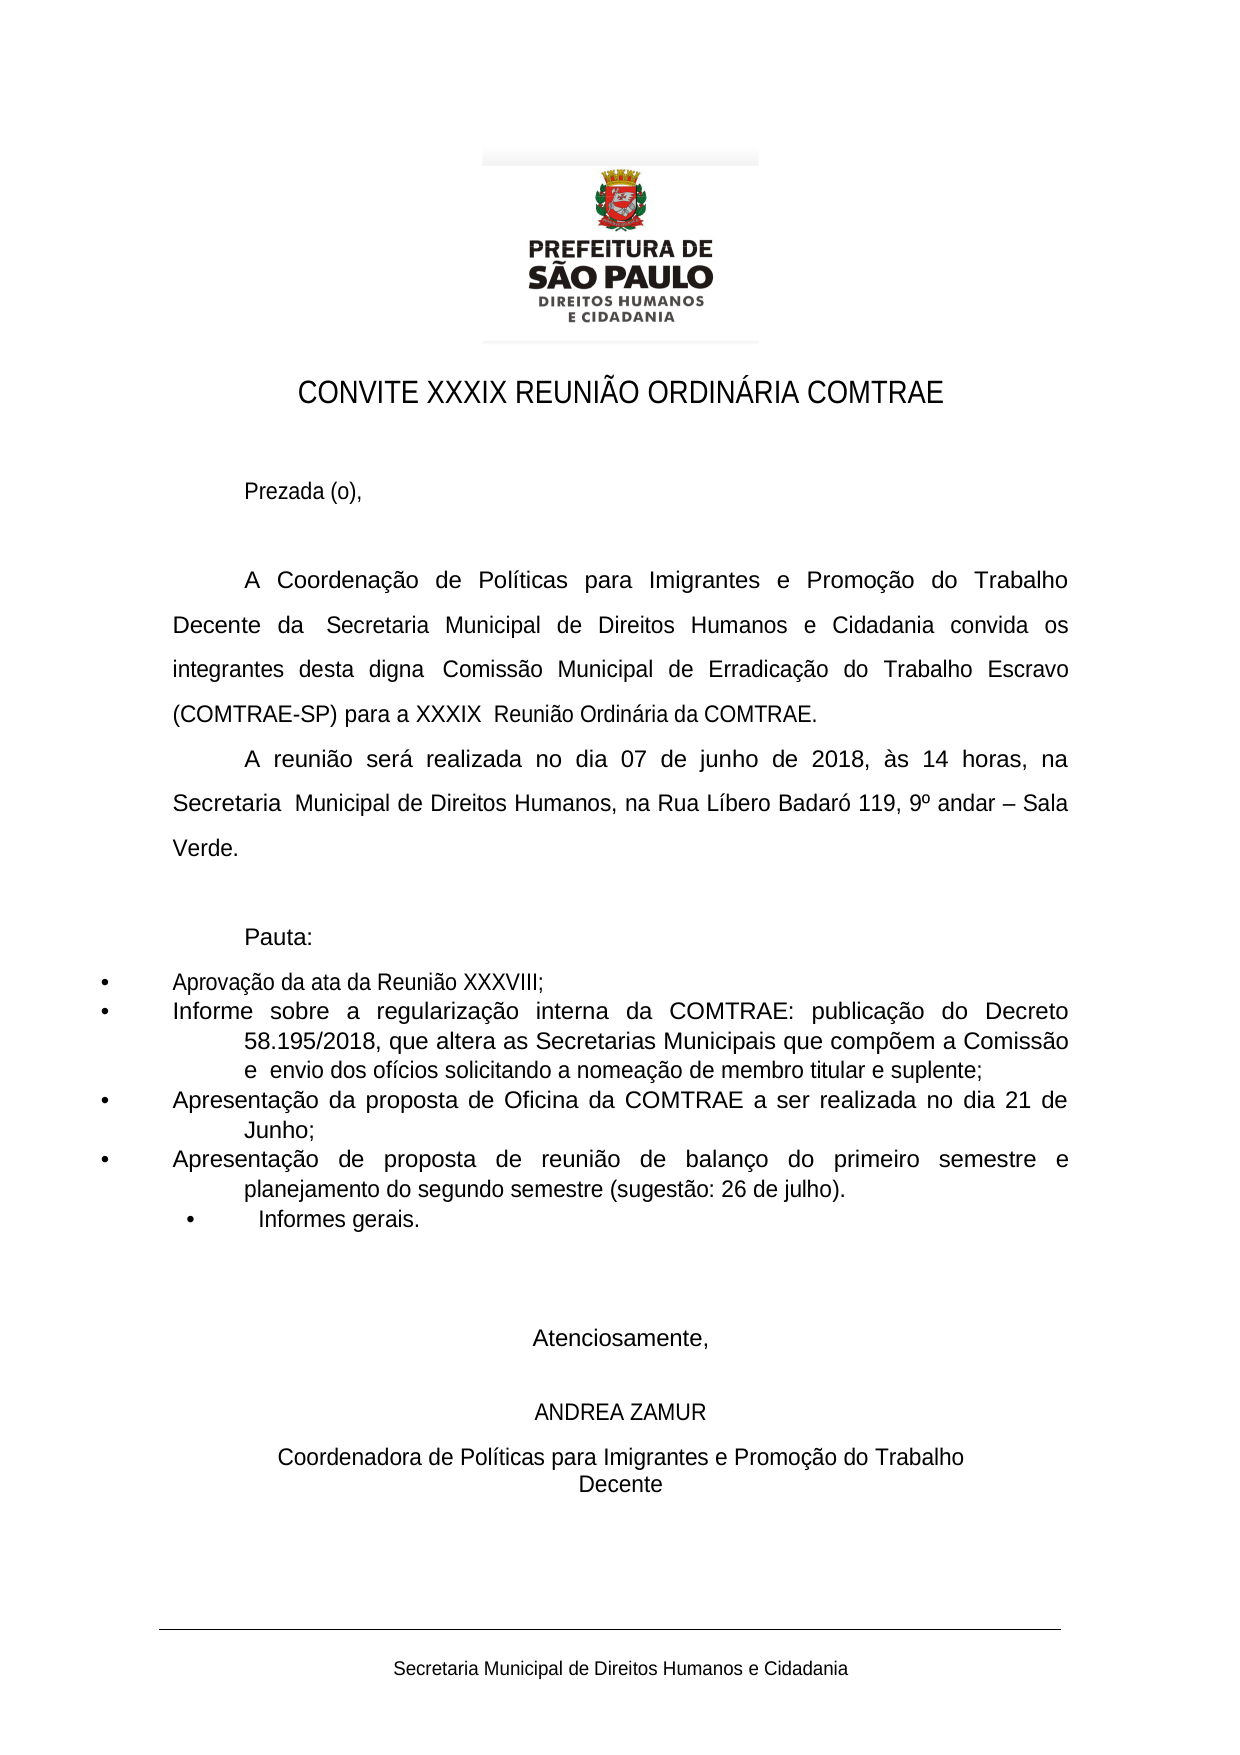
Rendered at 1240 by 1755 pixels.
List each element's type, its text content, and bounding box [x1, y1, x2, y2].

list Apresentação de proposta de reunião de balanço do primeiro semestre e planejamento do segundo semestre (sugestão: 26 de julho). [101, 1145, 1069, 1202]
text Atenciosamente, [245, 1324, 996, 1351]
list Apresentação da proposta de Oficina da COMTRAE a ser realizada no dia 21 de Junho; [101, 1086, 1069, 1143]
text A reunião será realizada no dia 07 de junho de 2018, às 14 horas, na Secretaria Municipal de Direitos Humanos, na Rua Líbero Badaró 119, 9º andar – Sala Verde. [172, 745, 1069, 861]
list Informes gerais. [186, 1205, 1083, 1232]
list Informe sobre a regularização interna da COMTRAE: publicação do Decreto 58.195/2018, que altera as Secretarias Municipais que compõem a Comissão e envio dos ofícios solicitando a nomeação de membro titular e suplente; [101, 997, 1069, 1084]
text Pauta: [244, 923, 1083, 951]
text A Coordenação de Políticas para Imigrantes e Promoção do Trabalho Decente da Secretaria Municipal de Direitos Humanos e Cidadania convida os integrantes desta digna Comissão Municipal de Erradicação do Trabalho Escravo (COMTRAE-SP) para a XXXIX Reunião Ordinária da COMTRAE. [172, 566, 1069, 727]
text CONVITE XXXIX REUNIÃO ORDINÁRIA COMTRAE [245, 373, 996, 410]
text Coordenadora de Políticas para Imigrantes e Promoção do Trabalho Decente [245, 1442, 996, 1498]
text ANDREA ZAMUR [245, 1398, 996, 1425]
text Secretaria Municipal de Direitos Humanos e Cidadania [245, 1657, 996, 1680]
text Prezada (o), [244, 477, 1083, 504]
list Aprovação da ata da Reunião XXXVIII; [101, 968, 1083, 995]
